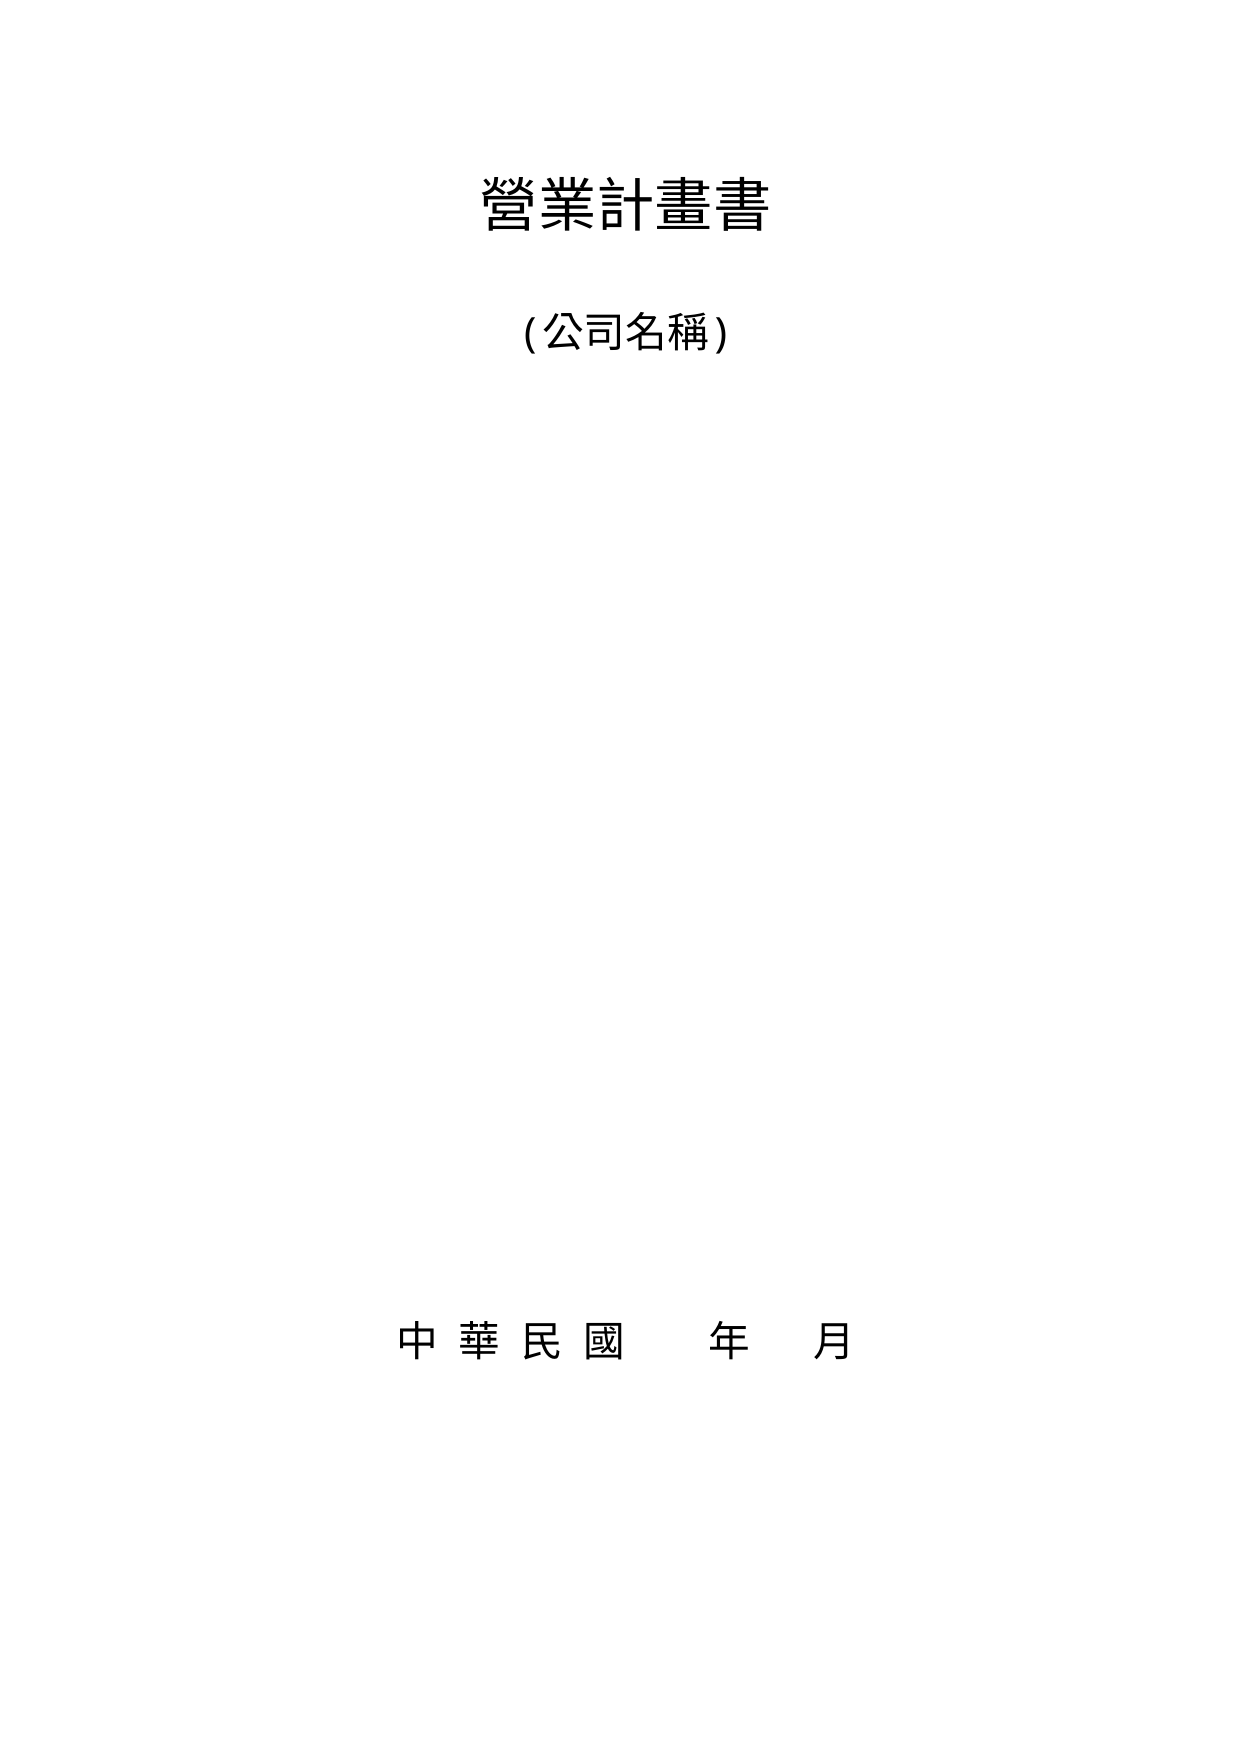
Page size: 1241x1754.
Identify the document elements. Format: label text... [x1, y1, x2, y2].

text (公司名稱) [187, 299, 1063, 360]
text 營業計畫書 [187, 158, 1063, 243]
text 中 華 民 國 年 月 [187, 1308, 1063, 1368]
